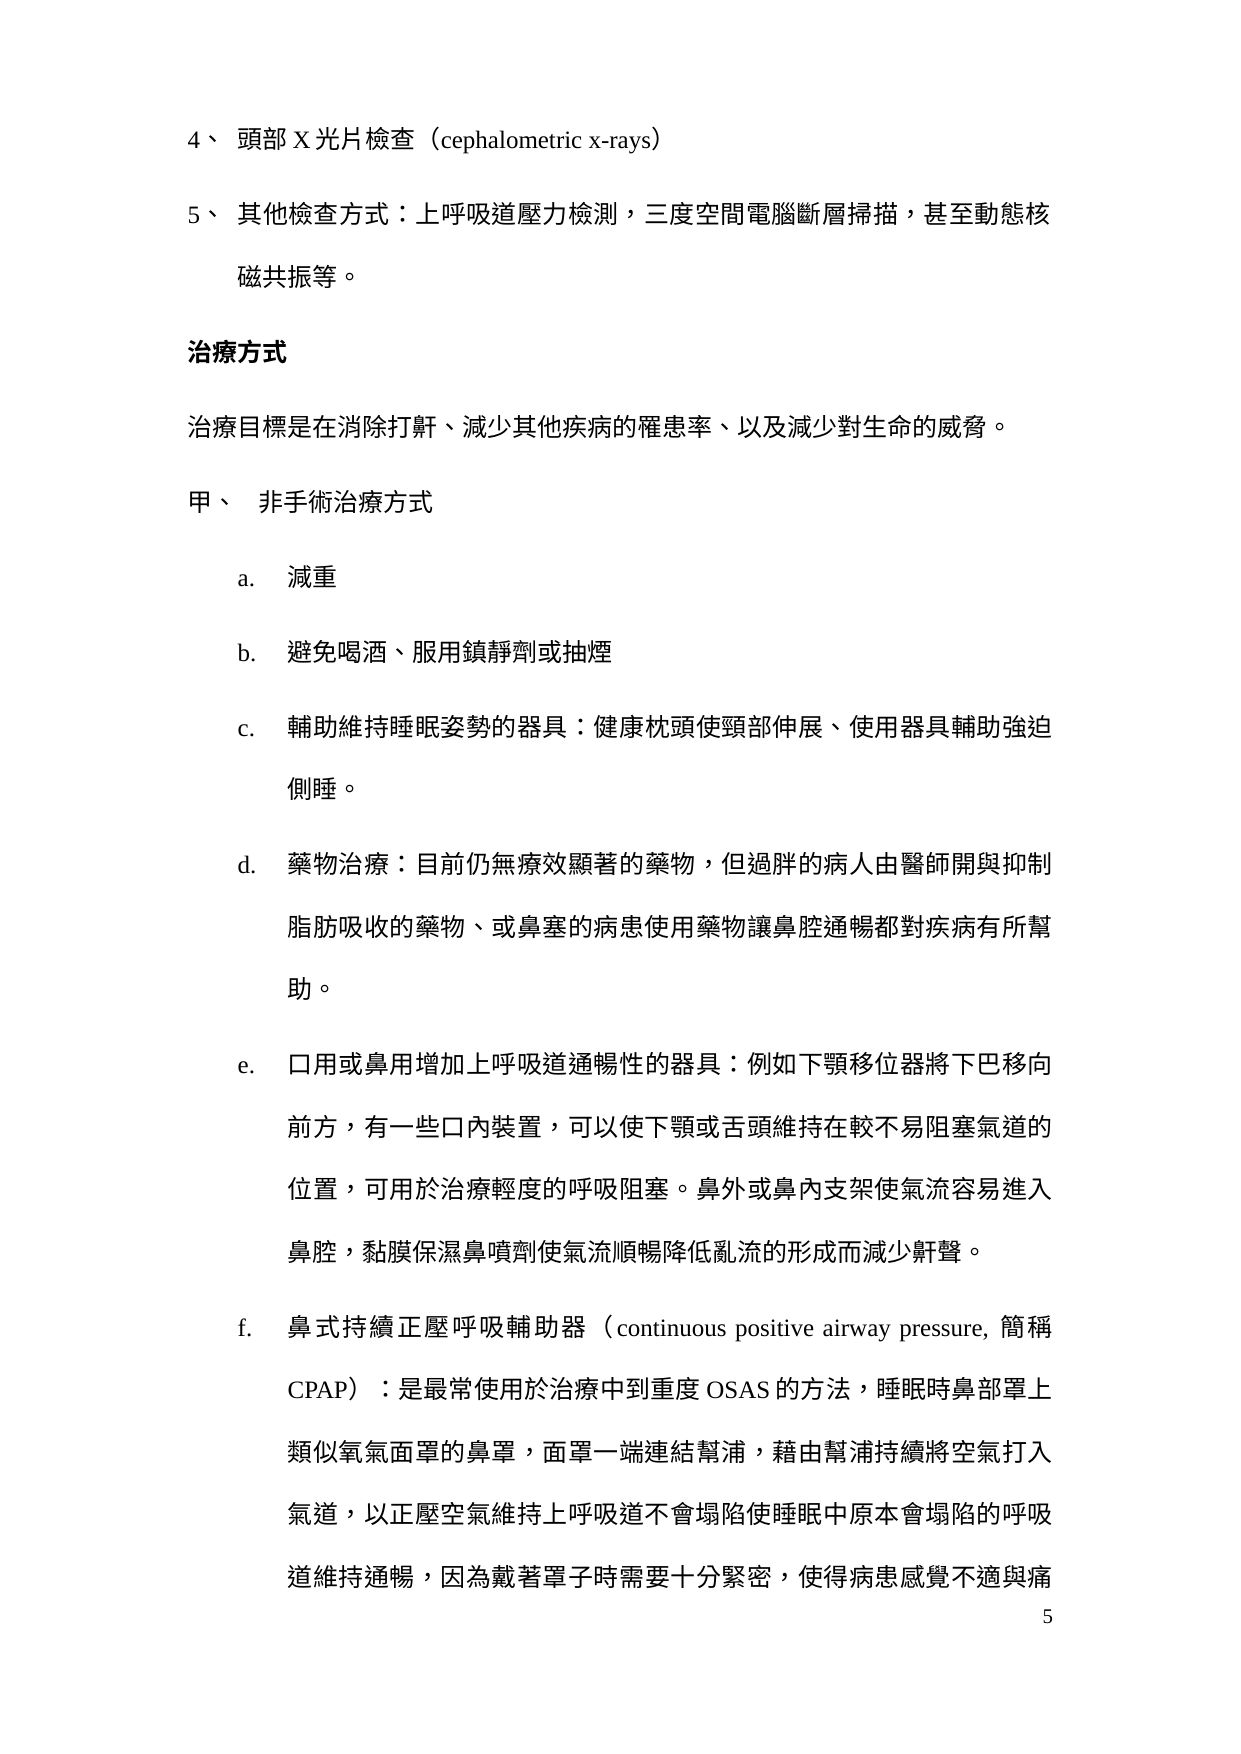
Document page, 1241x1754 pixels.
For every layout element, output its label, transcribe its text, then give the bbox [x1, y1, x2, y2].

list 頭部X光片檢查（cephalometric x-rays） [187, 96, 1053, 159]
list 非手術治療方式 [187, 459, 1053, 521]
list 其他檢查方式：上呼吸道壓力檢測，三度空間電腦斷層掃描，甚至動態核磁共振等。 [187, 171, 1053, 296]
list 口用或鼻用增加上呼吸道通暢性的器具：例如下顎移位器將下巴移向前方，有一些口內裝置，可以使下顎或舌頭維持在較不易阻塞氣道的位置，可用於治療輕度的呼吸阻塞。鼻外或鼻內支架使氣流容易進入鼻腔，黏膜保濕鼻噴劑使氣流順暢降低亂流的形成而減少鼾聲。 [237, 1021, 1053, 1271]
list 避免喝酒、服用鎮靜劑或抽煙 [237, 609, 1053, 671]
list 鼻式持續正壓呼吸輔助器（continuous positive airway pressure, 簡稱CPAP）：是最常使用於治療中到重度OSAS的方法，睡眠時鼻部罩上類似氧氣面罩的鼻罩，面罩一端連結幫浦，藉由幫浦持續將空氣打入氣道，以正壓空氣維持上呼吸道不會塌陷使睡眠中原本會塌陷的呼吸道維持通暢，因為戴著罩子時需要十分緊密，使得病患感覺不適與痛 [237, 1284, 1053, 1596]
text 治療目標是在消除打鼾、減少其他疾病的罹患率、以及減少對生命的威脅。 [187, 384, 1053, 446]
text 治療方式 [187, 309, 1053, 371]
list 藥物治療：目前仍無療效顯著的藥物，但過胖的病人由醫師開與抑制脂肪吸收的藥物、或鼻塞的病患使用藥物讓鼻腔通暢都對疾病有所幫助。 [237, 821, 1053, 1009]
list 輔助維持睡眠姿勢的器具：健康枕頭使頸部伸展、使用器具輔助強迫側睡。 [237, 684, 1053, 809]
list 減重 [237, 534, 1053, 596]
